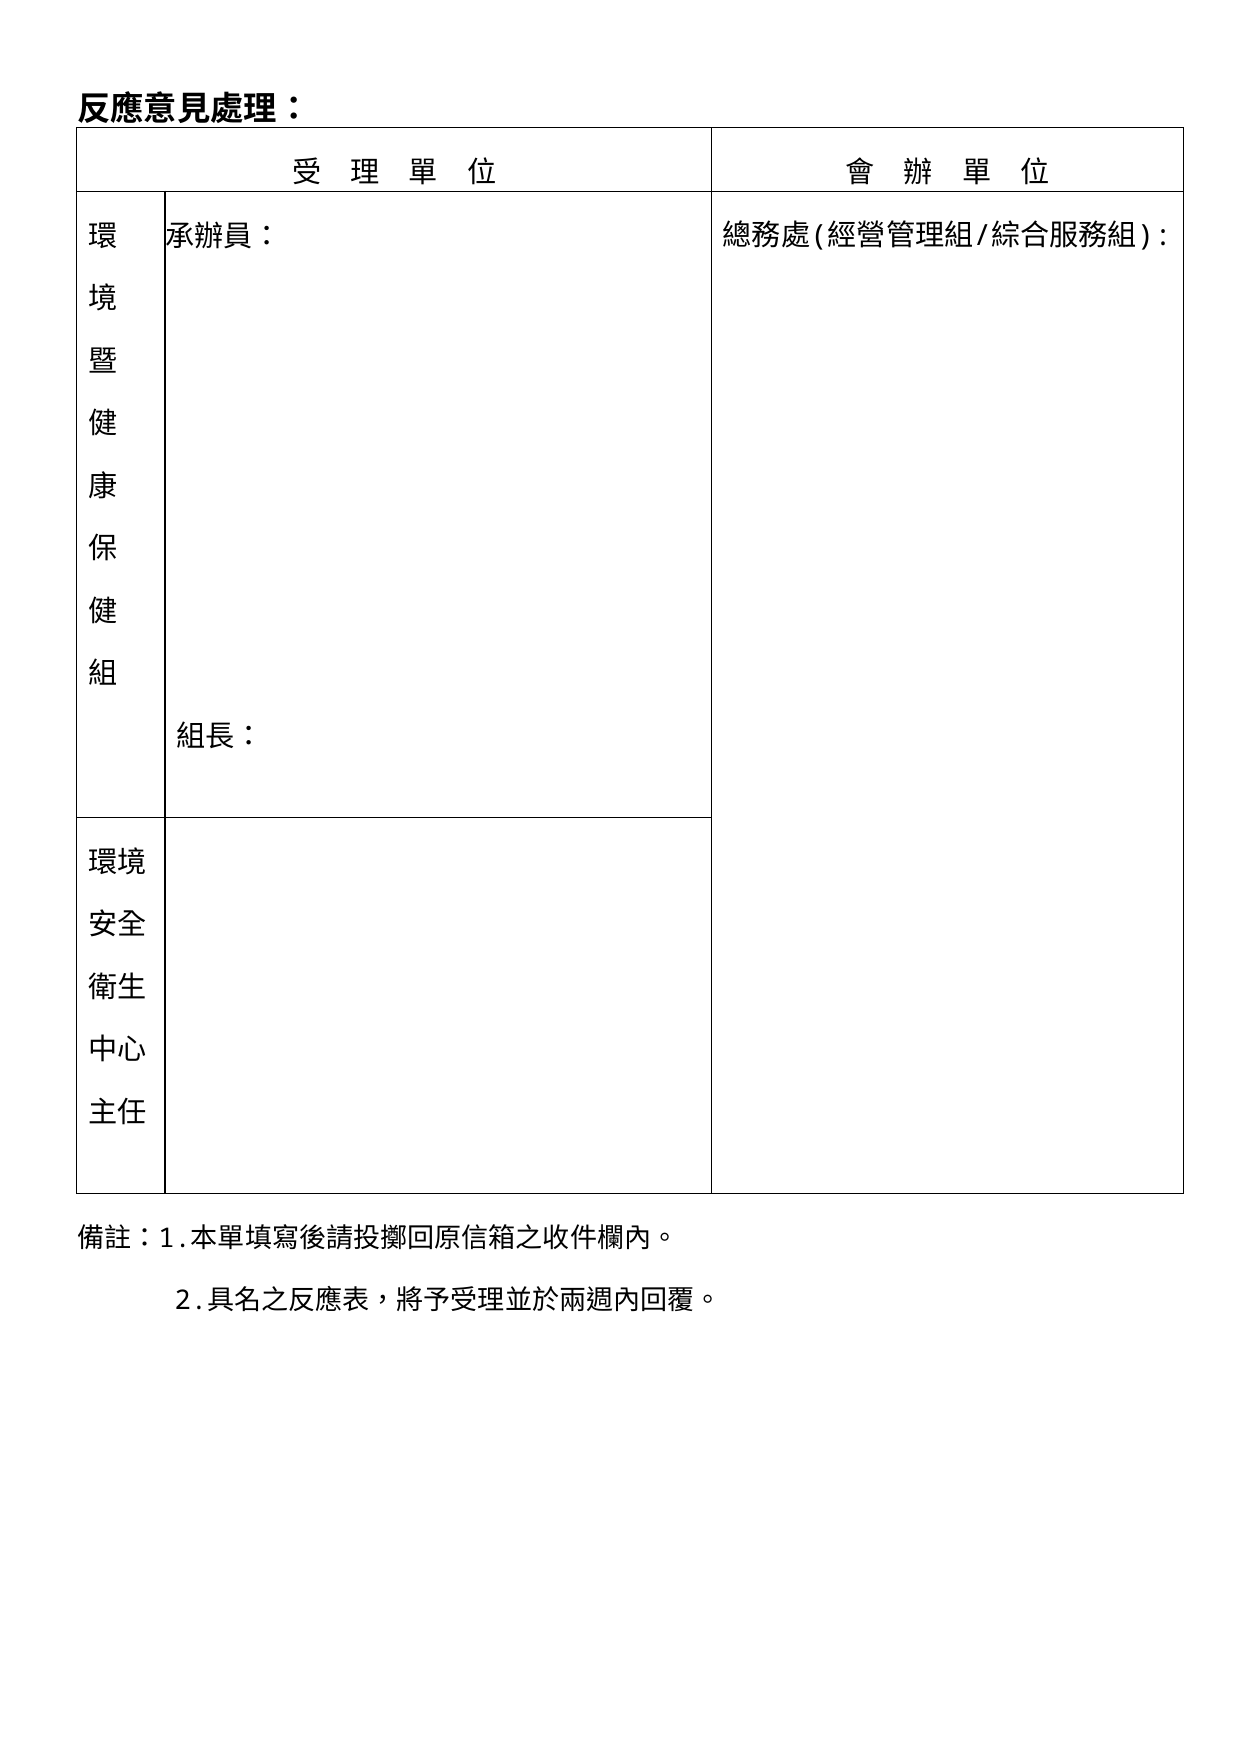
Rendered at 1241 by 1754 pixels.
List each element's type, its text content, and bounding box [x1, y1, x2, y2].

text 反應意見處理： [77, 64, 1163, 127]
table_cell 環 境 暨 健 康 保 健 組 [77, 192, 164, 817]
text 備註：1.本單填寫後請投擲回原信箱之收件欄內。 [77, 1194, 1163, 1256]
table_cell [166, 818, 711, 1193]
table_header 受 理 單 位 [77, 128, 711, 191]
table_cell 承辦員： 組長： [166, 192, 711, 817]
table_header 會 辦 單 位 [712, 128, 1183, 191]
table_cell 總務處(經營管理組/綜合服務組): [712, 192, 1183, 1193]
text 2.具名之反應表，將予受理並於兩週內回覆。 [77, 1256, 1163, 1319]
table_cell 環境安全衛生中心主任 [77, 818, 164, 1193]
